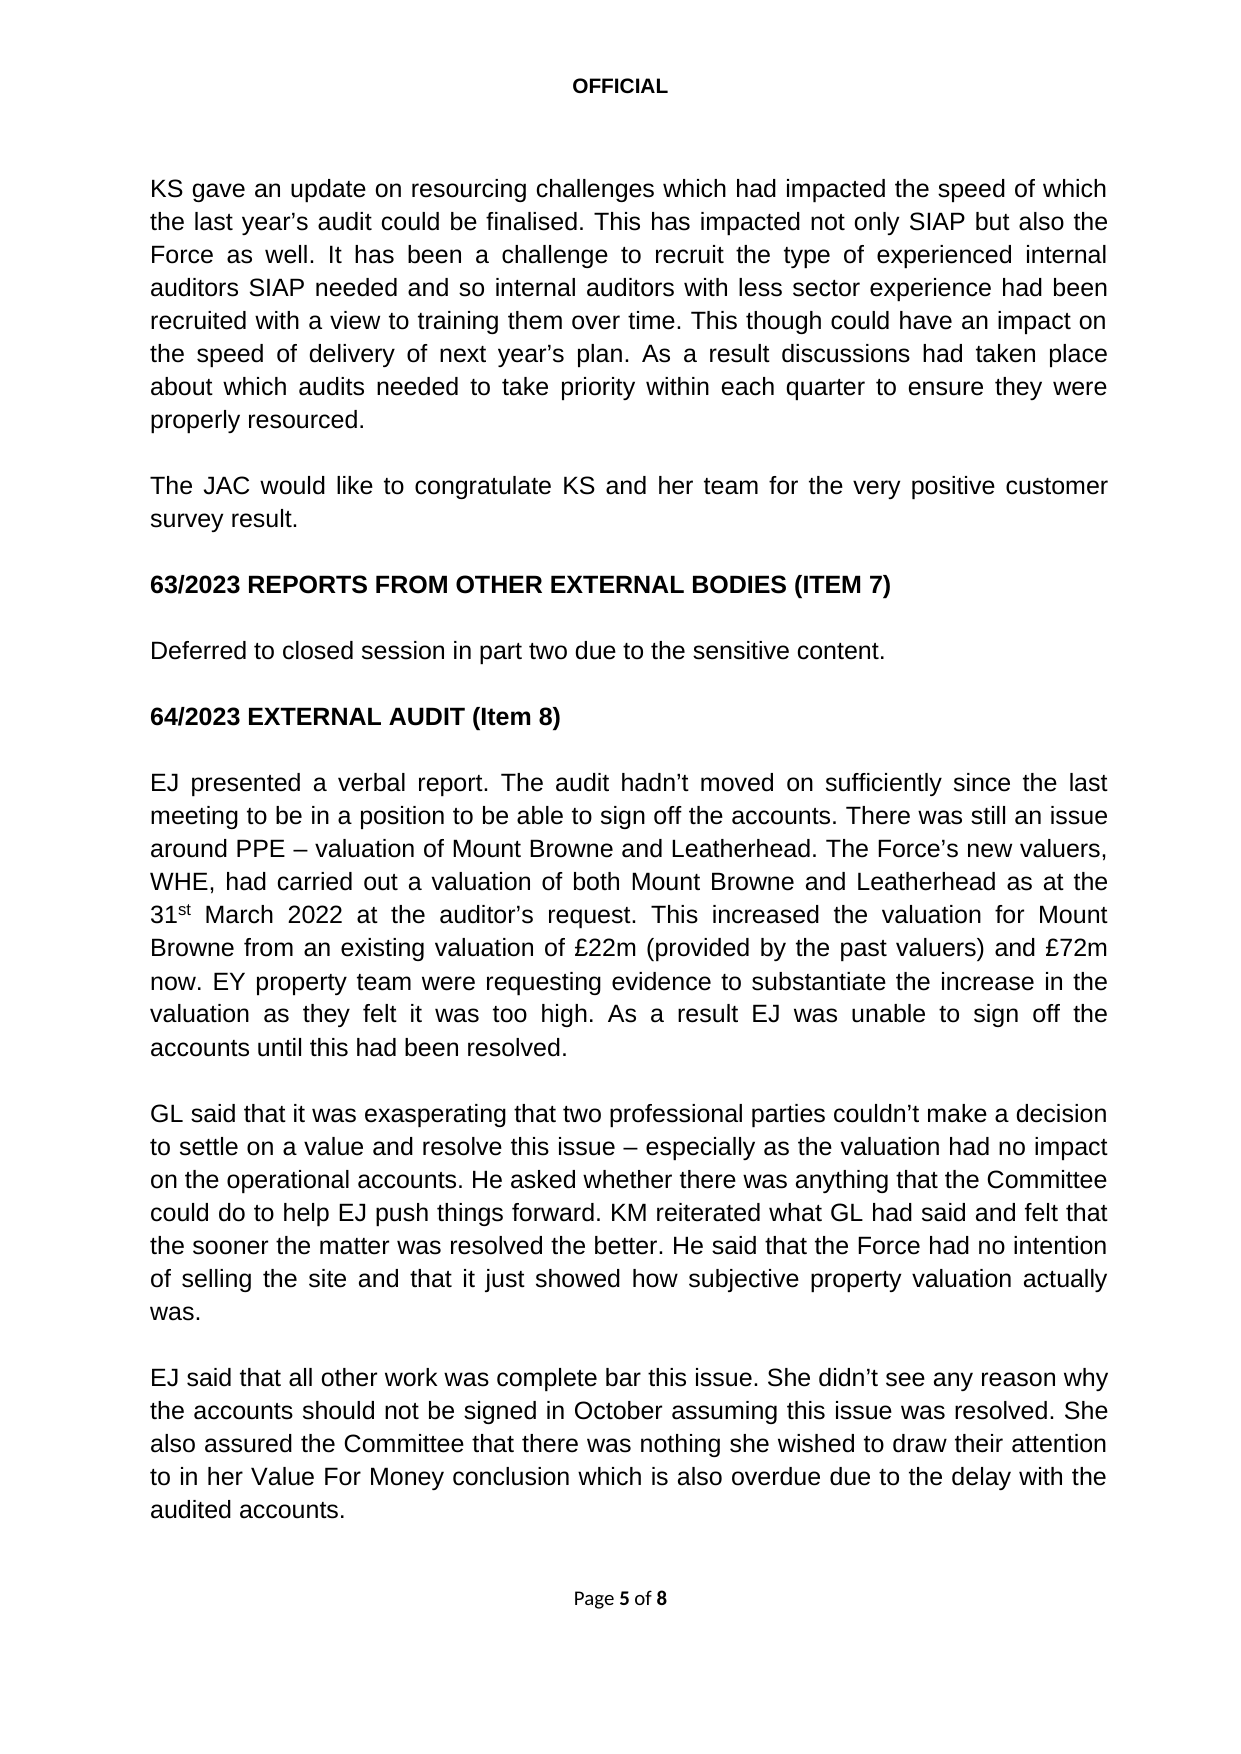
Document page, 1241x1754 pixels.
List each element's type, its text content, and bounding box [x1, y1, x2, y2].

text KS gave an update on resourcing challenges which had impacted the speed of which the last year’s audit could be finalised. This has impacted not only SIAP but also the Force as well. It has been a challenge to recruit the type of experienced internal auditors SIAP needed and so internal auditors with less sector experience had been recruited with a view to training them over time. This though could have an impact on the speed of delivery of next year’s plan. As a result discussions had taken place about which audits needed to take priority within each quarter to ensure they were properly resourced. [150, 174, 1110, 434]
text The JAC would like to congratulate KS and her team for the very positive customer survey result. [150, 471, 1110, 533]
text Deferred to closed session in part two due to the sensitive content. [150, 636, 1110, 665]
text EJ presented a verbal report. The audit hadn’t moved on sufficiently since the last meeting to be in a position to be able to sign off the accounts. There was still an issue around PPE – valuation of Mount Browne and Leatherhead. The Force’s new valuers, WHE, had carried out a valuation of both Mount Browne and Leatherhead as at the 31st March 2022 at the auditor’s request. This increased the valuation for Mount Browne from an existing valuation of £22m (provided by the past valuers) and £72m now. EY property team were requesting evidence to substantiate the increase in the valuation as they felt it was too high. As a result EJ was unable to sign off the accounts until this had been resolved. [150, 768, 1110, 1061]
text EJ said that all other work was complete bar this issue. She didn’t see any reason why the accounts should not be signed in October assuming this issue was resolved. She also assured the Committee that there was nothing she wished to draw their attention to in her Value For Money conclusion which is also overdue due to the delay with the audited accounts. [150, 1363, 1110, 1523]
text 63/2023 REPORTS FROM OTHER EXTERNAL BODIES (ITEM 7) [150, 570, 1110, 599]
text GL said that it was exasperating that two professional parties couldn’t make a decision to settle on a value and resolve this issue – especially as the valuation had no impact on the operational accounts. He asked whether there was anything that the Committee could do to help EJ push things forward. KM reiterated what GL had said and felt that the sooner the matter was resolved the better. He said that the Force had no intention of selling the site and that it just showed how subjective property valuation actually was. [150, 1098, 1110, 1325]
text 64/2023 EXTERNAL AUDIT (Item 8) [150, 702, 1110, 731]
